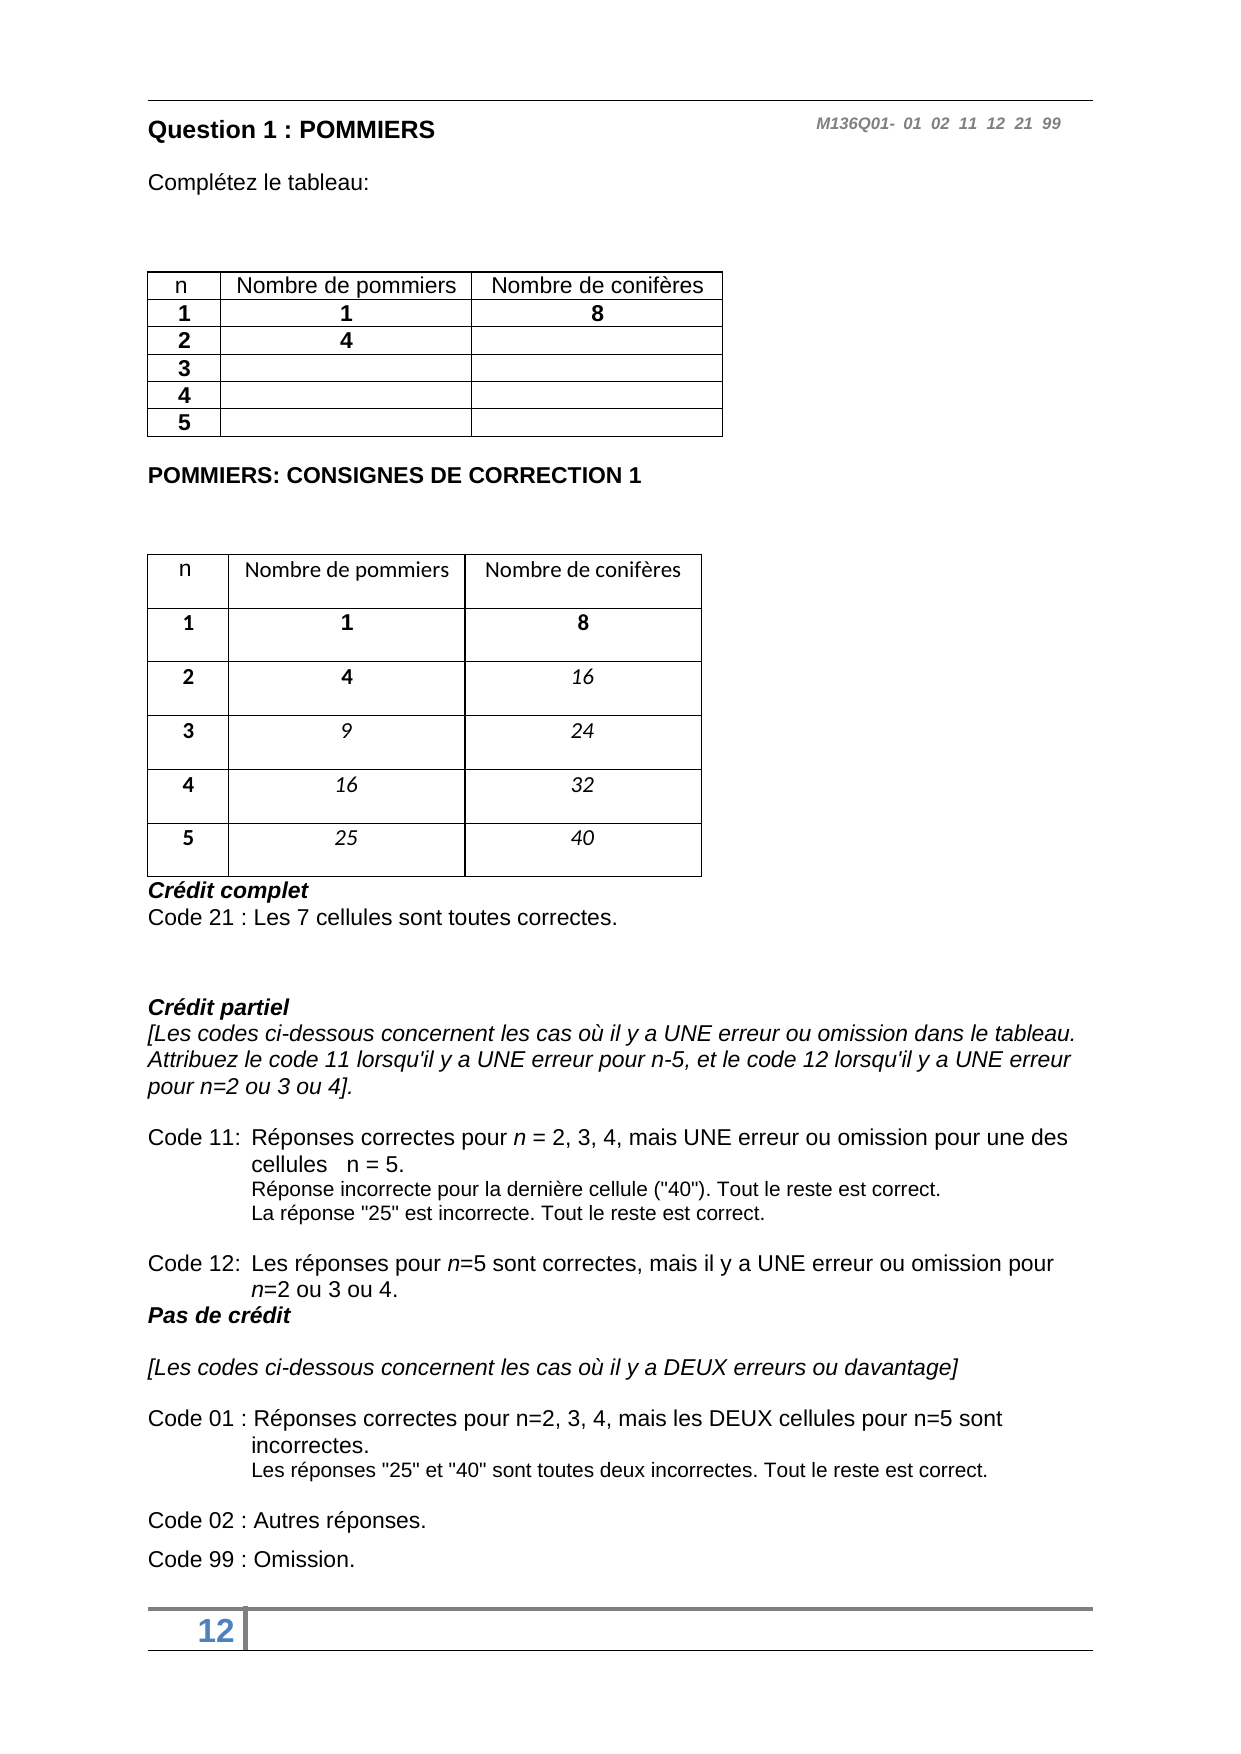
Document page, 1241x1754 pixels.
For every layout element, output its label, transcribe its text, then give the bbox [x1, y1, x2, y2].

table_cell 2 [148, 662, 228, 715]
text POMMIERS: consignes de correction 1 [148, 462, 1093, 488]
table_cell 25 [229, 824, 464, 876]
table_cell [472, 409, 722, 436]
text Code 21 : Les 7 cellules sont toutes correctes. [148, 903, 1093, 930]
table_cell [472, 327, 722, 353]
text Crédit complet [148, 877, 1093, 903]
table_cell [472, 355, 722, 381]
table_cell 16 [466, 662, 701, 715]
table_cell 32 [466, 770, 701, 822]
table_cell 3 [148, 716, 228, 769]
text Réponse incorrecte pour la dernière cellule ("40"). Tout le reste est correct. [251, 1177, 1093, 1201]
table_cell [472, 382, 722, 408]
table_cell 1 [221, 300, 471, 326]
table_cell 5 [148, 824, 228, 876]
table_cell 40 [466, 824, 701, 876]
text Code 01 : Réponses correctes pour n=2, 3, 4, mais les DEUX cellules pour n=5 sont incorrectes. [148, 1405, 1093, 1458]
table_cell [221, 409, 471, 436]
text [Les codes ci-dessous concernent les cas où il y a DEUX erreurs ou davantage] [148, 1354, 1093, 1380]
table_cell 24 [466, 716, 701, 769]
text La réponse "25" est incorrecte. Tout le reste est correct. [251, 1201, 1093, 1225]
table_cell 1 [148, 300, 220, 326]
table_cell 8 [472, 300, 722, 326]
table_cell 9 [229, 716, 464, 769]
table_header n [148, 555, 228, 607]
text Crédit partiel [148, 994, 1093, 1020]
table_header Nombre de conifères [466, 555, 701, 607]
table_cell 1 [229, 609, 464, 661]
text Pas de crédit [148, 1302, 1093, 1329]
table_header n [148, 273, 220, 299]
table_cell 1 [148, 609, 228, 661]
table_cell 3 [148, 355, 220, 381]
table_cell 4 [148, 770, 228, 822]
table_cell 5 [148, 409, 220, 436]
table_cell [221, 355, 471, 381]
text Code 11: Réponses correctes pour n = 2, 3, 4, mais UNE erreur ou omission pour une des cellules n = 5. [148, 1124, 1093, 1177]
text [Les codes ci-dessous concernent les cas où il y a UNE erreur ou omission dans le tableau. Attribuez le code 11 lorsqu'il y a UNE erreur pour n-5, et le code 12 lorsqu'il y a UNE erreur pour n=2 ou 3 ou 4]. [148, 1020, 1093, 1099]
table_cell 4 [221, 327, 471, 353]
table_header Nombre de pommiers [221, 273, 471, 299]
text Question 1 : POMMIERS M136Q01-01 02 11 12 21 99 [148, 101, 1093, 144]
table_cell 4 [148, 382, 220, 408]
table_cell [221, 382, 471, 408]
text Complétez le tableau: [148, 169, 1093, 195]
text Les réponses "25" et "40" sont toutes deux incorrectes. Tout le reste est correct. [251, 1458, 1093, 1482]
table_cell 4 [229, 662, 464, 715]
table_header Nombre de pommiers [229, 555, 464, 607]
table_cell 8 [466, 609, 701, 661]
text Code 02 : Autres réponses. [148, 1507, 1093, 1533]
table_cell 2 [148, 327, 220, 353]
table_header Nombre de conifères [472, 273, 722, 299]
text Code 99 : Omission. [148, 1546, 1093, 1572]
text Code 12: Les réponses pour n=5 sont correctes, mais il y a UNE erreur ou omission pour n=2 ou 3 ou 4. [148, 1250, 1093, 1302]
table_cell 16 [229, 770, 464, 822]
